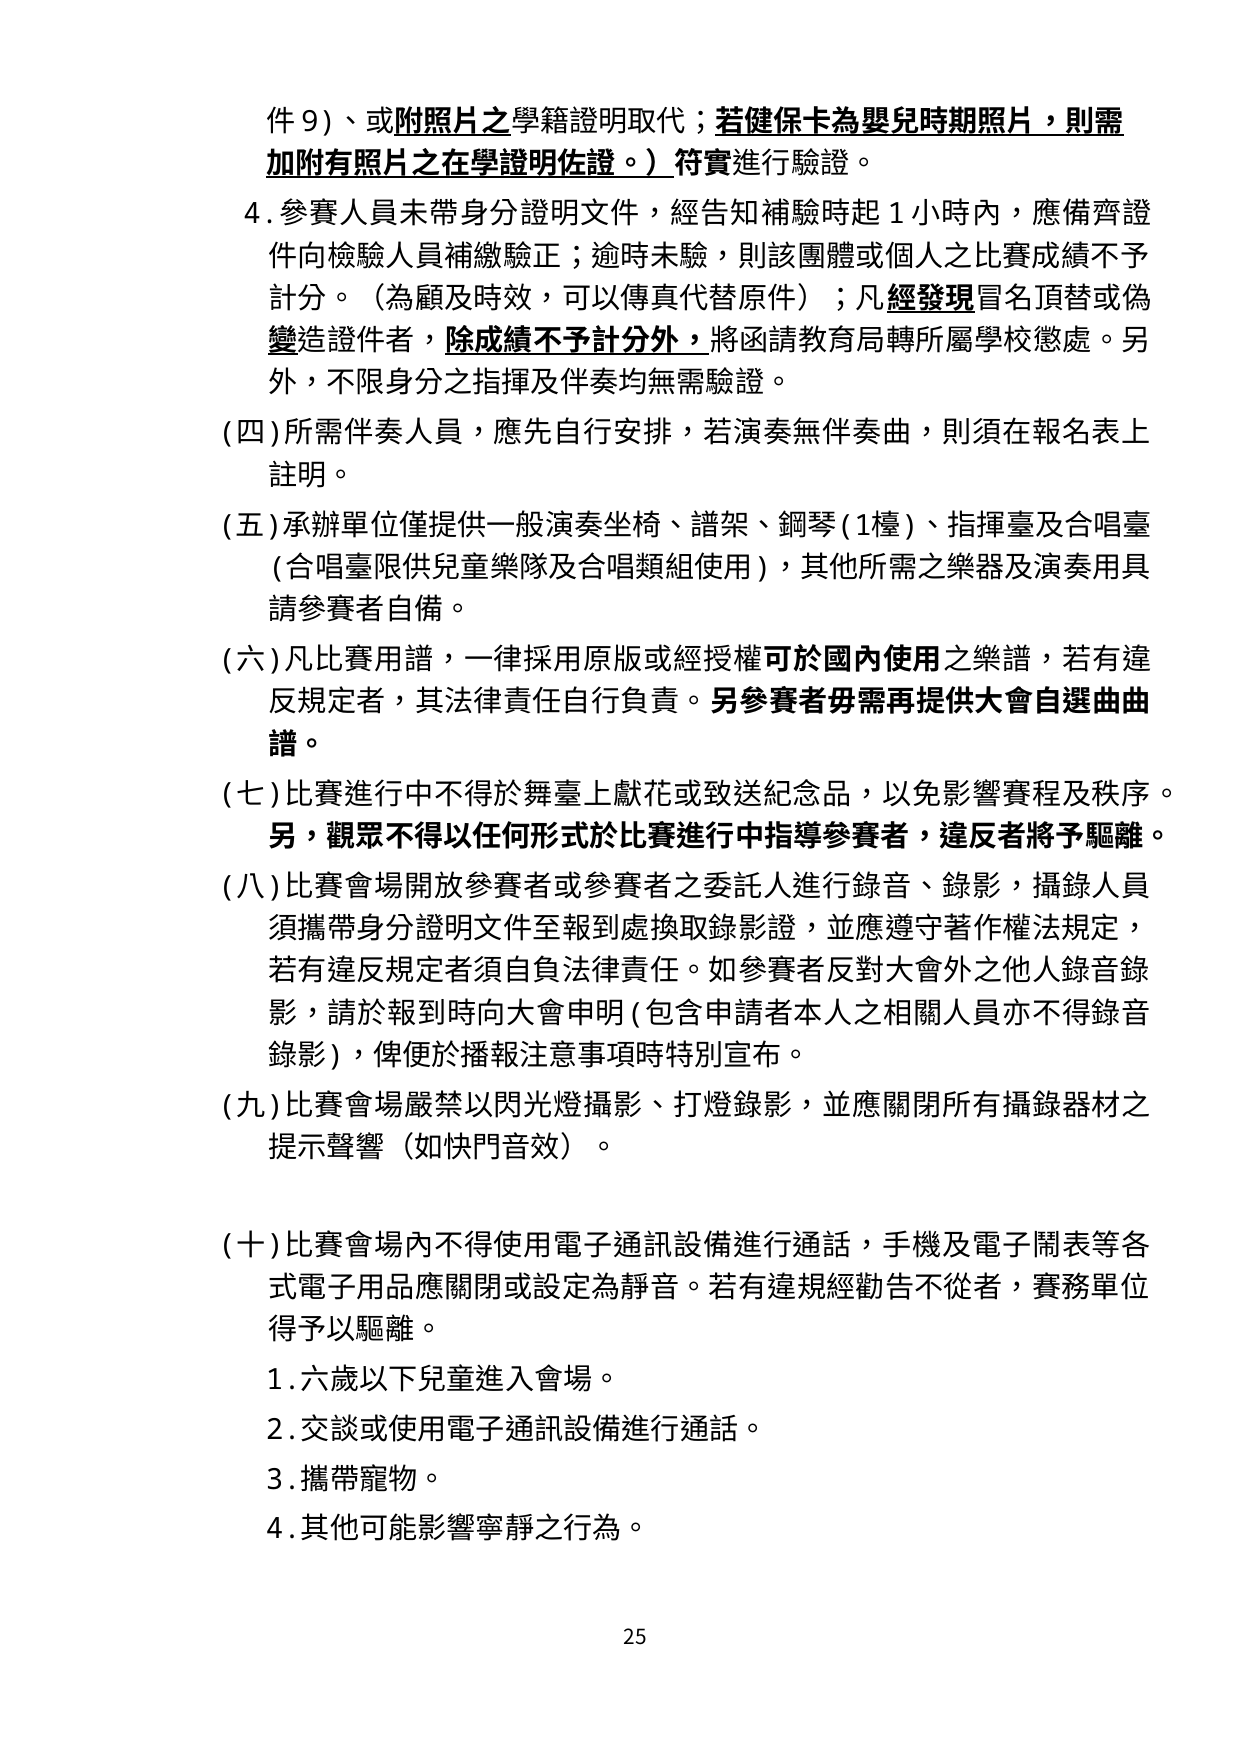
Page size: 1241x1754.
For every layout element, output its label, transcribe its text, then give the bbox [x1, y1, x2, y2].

text (五)承辦單位僅提供一般演奏坐椅、譜架、鋼琴(1檯)、指揮臺及合唱臺(合唱臺限供兒童樂隊及合唱類組使用)，其他所需之樂器及演奏用具請參賽者自備。 [218, 501, 1152, 628]
text 3.攜帶寵物。 [266, 1455, 1152, 1498]
text (九)比賽會場嚴禁以閃光燈攝影、打燈錄影，並應關閉所有攝錄器材之提示聲響（如快門音效）。 [218, 1082, 1152, 1166]
text (七)比賽進行中不得於舞臺上獻花或致送紀念品，以免影響賽程及秩序。另，觀眾不得以任何形式於比賽進行中指導參賽者，違反者將予驅離。 [218, 770, 1152, 855]
text 4.其他可能影響寧靜之行為。 [266, 1505, 1152, 1547]
text 4.參賽人員未帶身分證明文件，經告知補驗時起1小時內，應備齊證件向檢驗人員補繳驗正；逾時未驗，則該團體或個人之比賽成績不予計分。（為顧及時效，可以傳真代替原件）；凡經發現冒名頂替或偽變造證件者，除成績不予計分外，將函請教育局轉所屬學校懲處。另外，不限身分之指揮及伴奏均無需驗證。 [243, 190, 1152, 401]
text 1.六歲以下兒童進入會場。 [266, 1355, 1152, 1398]
text (十)比賽會場內不得使用電子通訊設備進行通話，手機及電子鬧表等各式電子用品應關閉或設定為靜音。若有違規經勸告不從者，賽務單位得予以驅離。 [218, 1221, 1152, 1348]
text 件9)、或附照片之學籍證明取代；若健保卡為嬰兒時期照片，則需加附有照片之在學證明佐證。）符實進行驗證。 [243, 98, 1152, 182]
text (八)比賽會場開放參賽者或參賽者之委託人進行錄音、錄影，攝錄人員須攜帶身分證明文件至報到處換取錄影證，並應遵守著作權法規定，若有違反規定者須自負法律責任。如參賽者反對大會外之他人錄音錄影，請於報到時向大會申明(包含申請者本人之相關人員亦不得錄音錄影)，俾便於播報注意事項時特別宣布。 [218, 862, 1152, 1074]
text (六)凡比賽用譜，一律採用原版或經授權可於國內使用之樂譜，若有違反規定者，其法律責任自行負責。另參賽者毋需再提供大會自選曲曲譜。 [218, 636, 1152, 763]
text 2.交談或使用電子通訊設備進行通話。 [266, 1405, 1152, 1448]
text (四)所需伴奏人員，應先自行安排，若演奏無伴奏曲，則須在報名表上註明。 [218, 409, 1152, 493]
